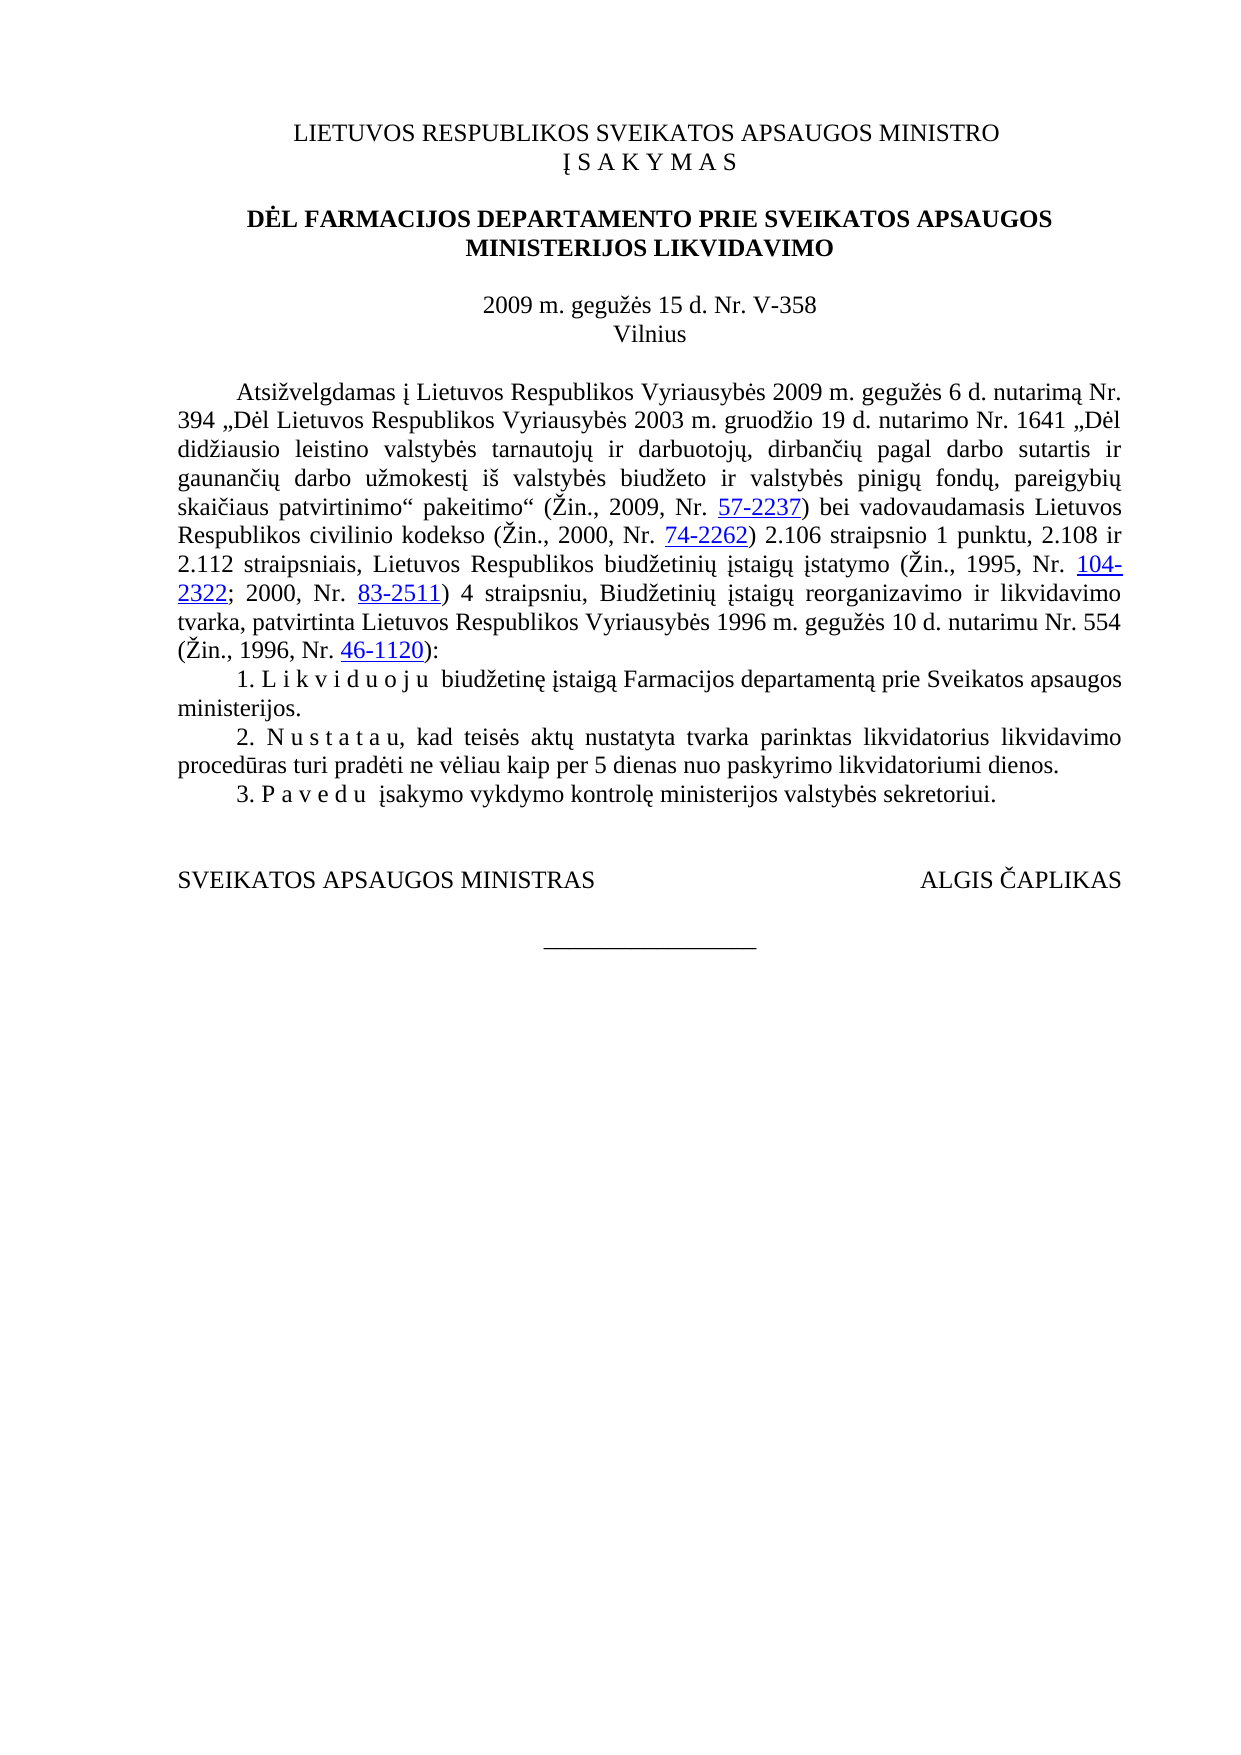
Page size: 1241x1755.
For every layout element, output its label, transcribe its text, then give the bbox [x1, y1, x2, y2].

text 2. Nustatau, kad teisės aktų nustatyta tvarka parinktas likvidatorius likvidavimo procedūras turi pradėti ne vėliau kaip per 5 dienas nuo paskyrimo likvidatoriumi dienos. [177, 722, 1122, 779]
text ĮSAKYMAS [177, 147, 1122, 176]
text 3. Pavedu įsakymo vykdymo kontrolę ministerijos valstybės sekretoriui. [177, 779, 1122, 808]
text LIETUVOS RESPUBLIKOS SVEIKATOS APSAUGOS MINISTRO [177, 118, 1122, 147]
text 1. Likviduoju biudžetinę įstaigą Farmacijos departamentą prie Sveikatos apsaugos ministerijos. [177, 664, 1122, 722]
text _________________ [177, 923, 1122, 952]
text 2009 m. gegužės 15 d. Nr. V-358 [177, 291, 1122, 319]
text SVEIKATOS APSAUGOS MINISTRAS ALGIS ČAPLIKAS [177, 866, 1122, 894]
text DĖL FARMACIJOS DEPARTAMENTO PRIE SVEIKATOS APSAUGOS MINISTERIJOS LIKVIDAVIMO [177, 204, 1122, 262]
text Vilnius [177, 319, 1122, 348]
text Atsižvelgdamas į Lietuvos Respublikos Vyriausybės 2009 m. gegužės 6 d. nutarimą Nr. 394 „Dėl Lietuvos Respublikos Vyriausybės 2003 m. gruodžio 19 d. nutarimo Nr. 1641 „Dėl didžiausio leistino valstybės tarnautojų ir darbuotojų, dirbančių pagal darbo sutartis ir gaunančių darbo užmokestį iš valstybės biudžeto ir valstybės pinigų fondų, pareigybių skaičiaus patvirtinimo“ pakeitimo“ (Žin., 2009, Nr. 57-2237) bei vadovaudamasis Lietuvos Respublikos civilinio kodekso (Žin., 2000, Nr. 74-2262) 2.106 straipsnio 1 punktu, 2.108 ir 2.112 straipsniais, Lietuvos Respublikos biudžetinių įstaigų įstatymo (Žin., 1995, Nr. 104-2322; 2000, Nr. 83-2511) 4 straipsniu, Biudžetinių įstaigų reorganizavimo ir likvidavimo tvarka, patvirtinta Lietuvos Respublikos Vyriausybės 1996 m. gegužės 10 d. nutarimu Nr. 554 (Žin., 1996, Nr. 46-1120): [177, 377, 1122, 664]
